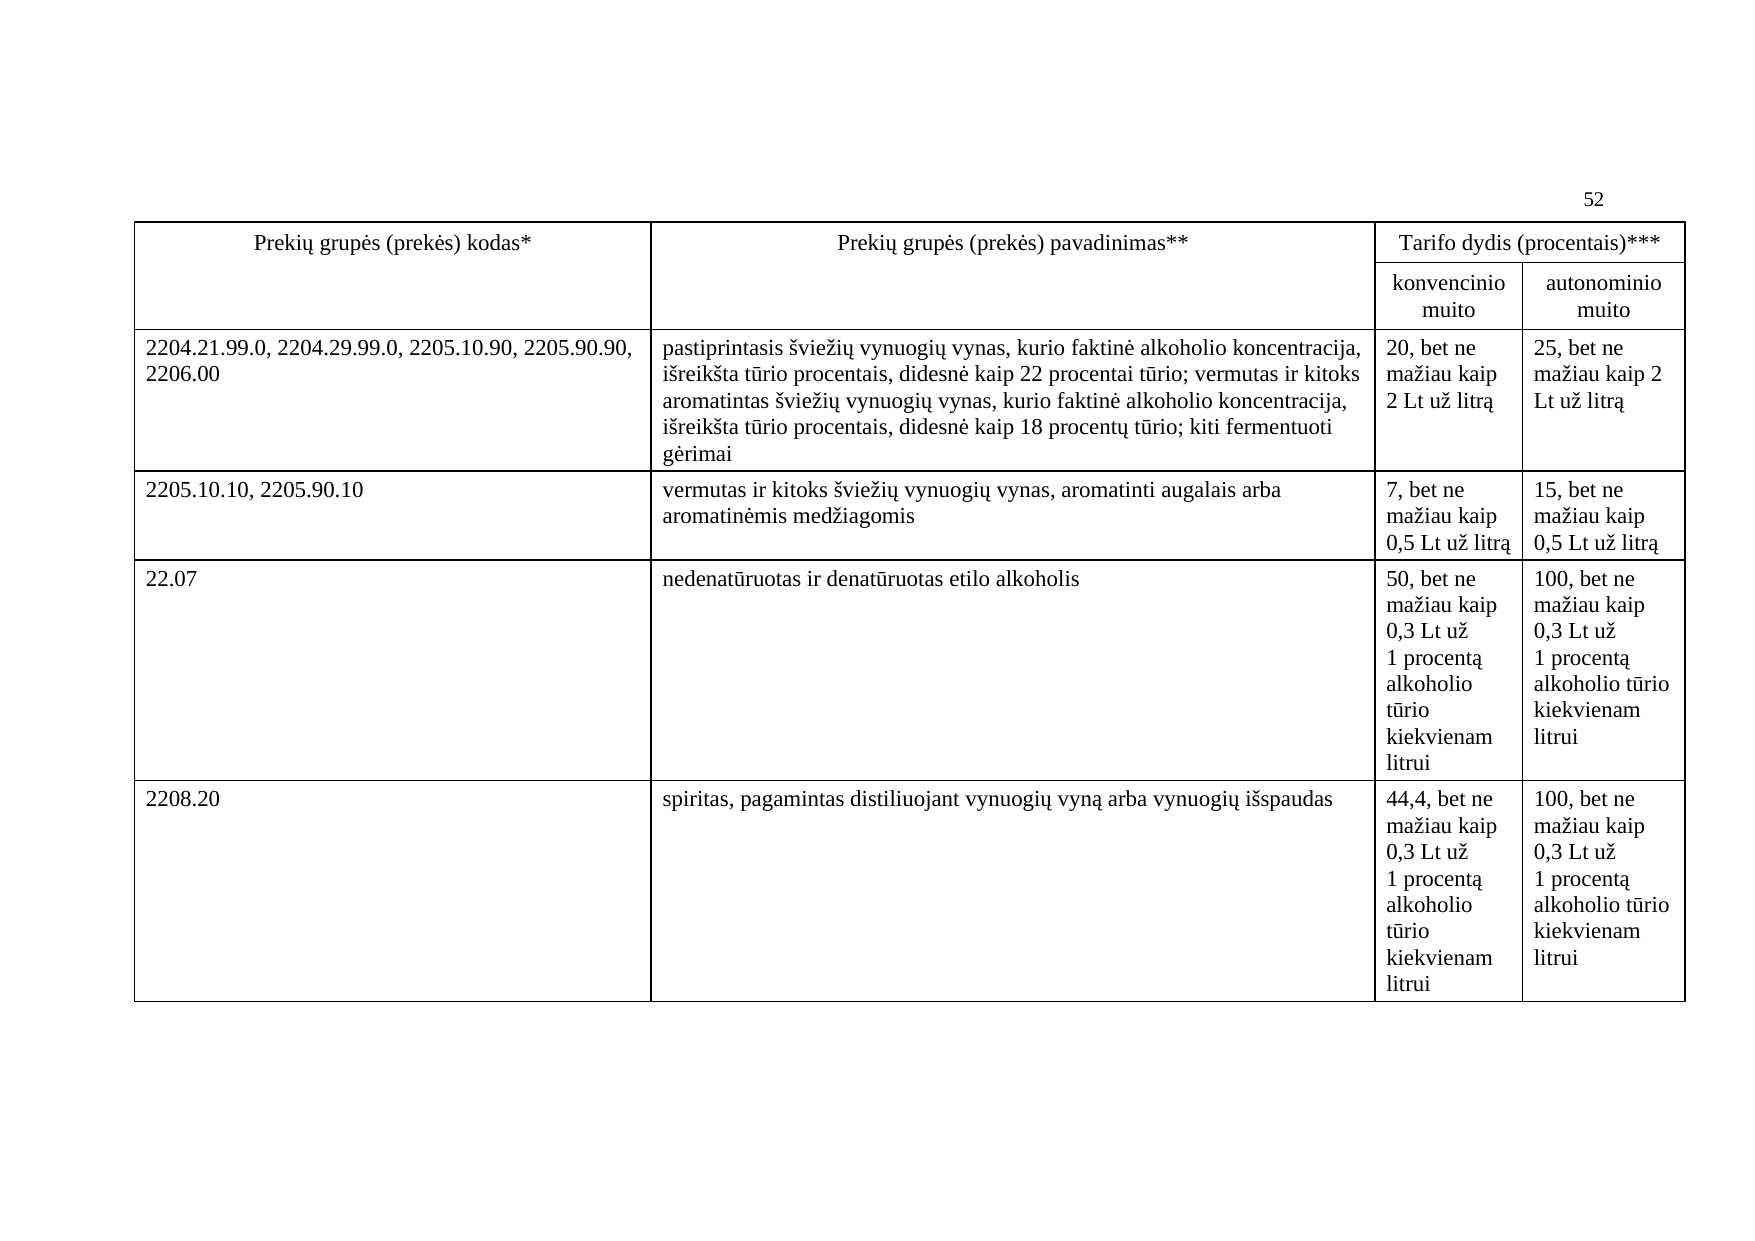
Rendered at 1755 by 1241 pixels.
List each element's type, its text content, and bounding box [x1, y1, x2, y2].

table_cell 20, bet ne mažiau kaip 2 Lt už litrą [1376, 330, 1522, 470]
table_header Prekių grupės (prekės) pavadinimas** [652, 223, 1374, 328]
table_cell konvencinio muito [1376, 263, 1522, 328]
table_cell pastiprintasis šviežių vynuogių vynas, kurio faktinė alkoholio koncentracija, išreikšta tūrio procentais, didesnė kaip 22 procentai tūrio; vermutas ir kitoks aromatintas šviežių vynuogių vynas, kurio faktinė alkoholio koncentracija, išreikšta tūrio procentais, didesnė kaip 18 procentų tūrio; kiti fermentuoti gėrimai [652, 330, 1374, 470]
table_cell autonominio muito [1523, 263, 1684, 328]
table_cell nedenatūruotas ir denatūruotas etilo alkoholis [652, 561, 1374, 780]
table_cell 2204.21.99.0, 2204.29.99.0, 2205.10.90, 2205.90.90, 2206.00 [135, 330, 650, 470]
table_header Prekių grupės (prekės) kodas* [135, 223, 650, 328]
table_cell 25, bet ne mažiau kaip 2 Lt už litrą [1523, 330, 1684, 470]
table_cell 44,4, bet ne mažiau kaip 0,3 Lt už 1 procentą alkoholio tūrio kiekvienam litrui [1376, 781, 1522, 1001]
table_header Tarifo dydis (procentais)*** [1376, 223, 1684, 262]
table_cell 100, bet ne mažiau kaip 0,3 Lt už 1 procentą alkoholio tūrio kiekvienam litrui [1523, 561, 1684, 780]
table_cell 7, bet ne mažiau kaip 0,5 Lt už litrą [1376, 472, 1522, 559]
table_cell vermutas ir kitoks šviežių vynuogių vynas, aromatinti augalais arba aromatinėmis medžiagomis [652, 472, 1374, 559]
table_cell 2208.20 [135, 781, 650, 1001]
table_cell 2205.10.10, 2205.90.10 [135, 472, 650, 559]
table_cell 15, bet ne mažiau kaip 0,5 Lt už litrą [1523, 472, 1684, 559]
table_cell 100, bet ne mažiau kaip 0,3 Lt už 1 procentą alkoholio tūrio kiekvienam litrui [1523, 781, 1684, 1001]
table_cell spiritas, pagamintas distiliuojant vynuogių vyną arba vynuogių išspaudas [652, 781, 1374, 1001]
table_cell 50, bet ne mažiau kaip 0,3 Lt už 1 procentą alkoholio tūrio kiekvienam litrui [1376, 561, 1522, 780]
table_cell 22.07 [135, 561, 650, 780]
